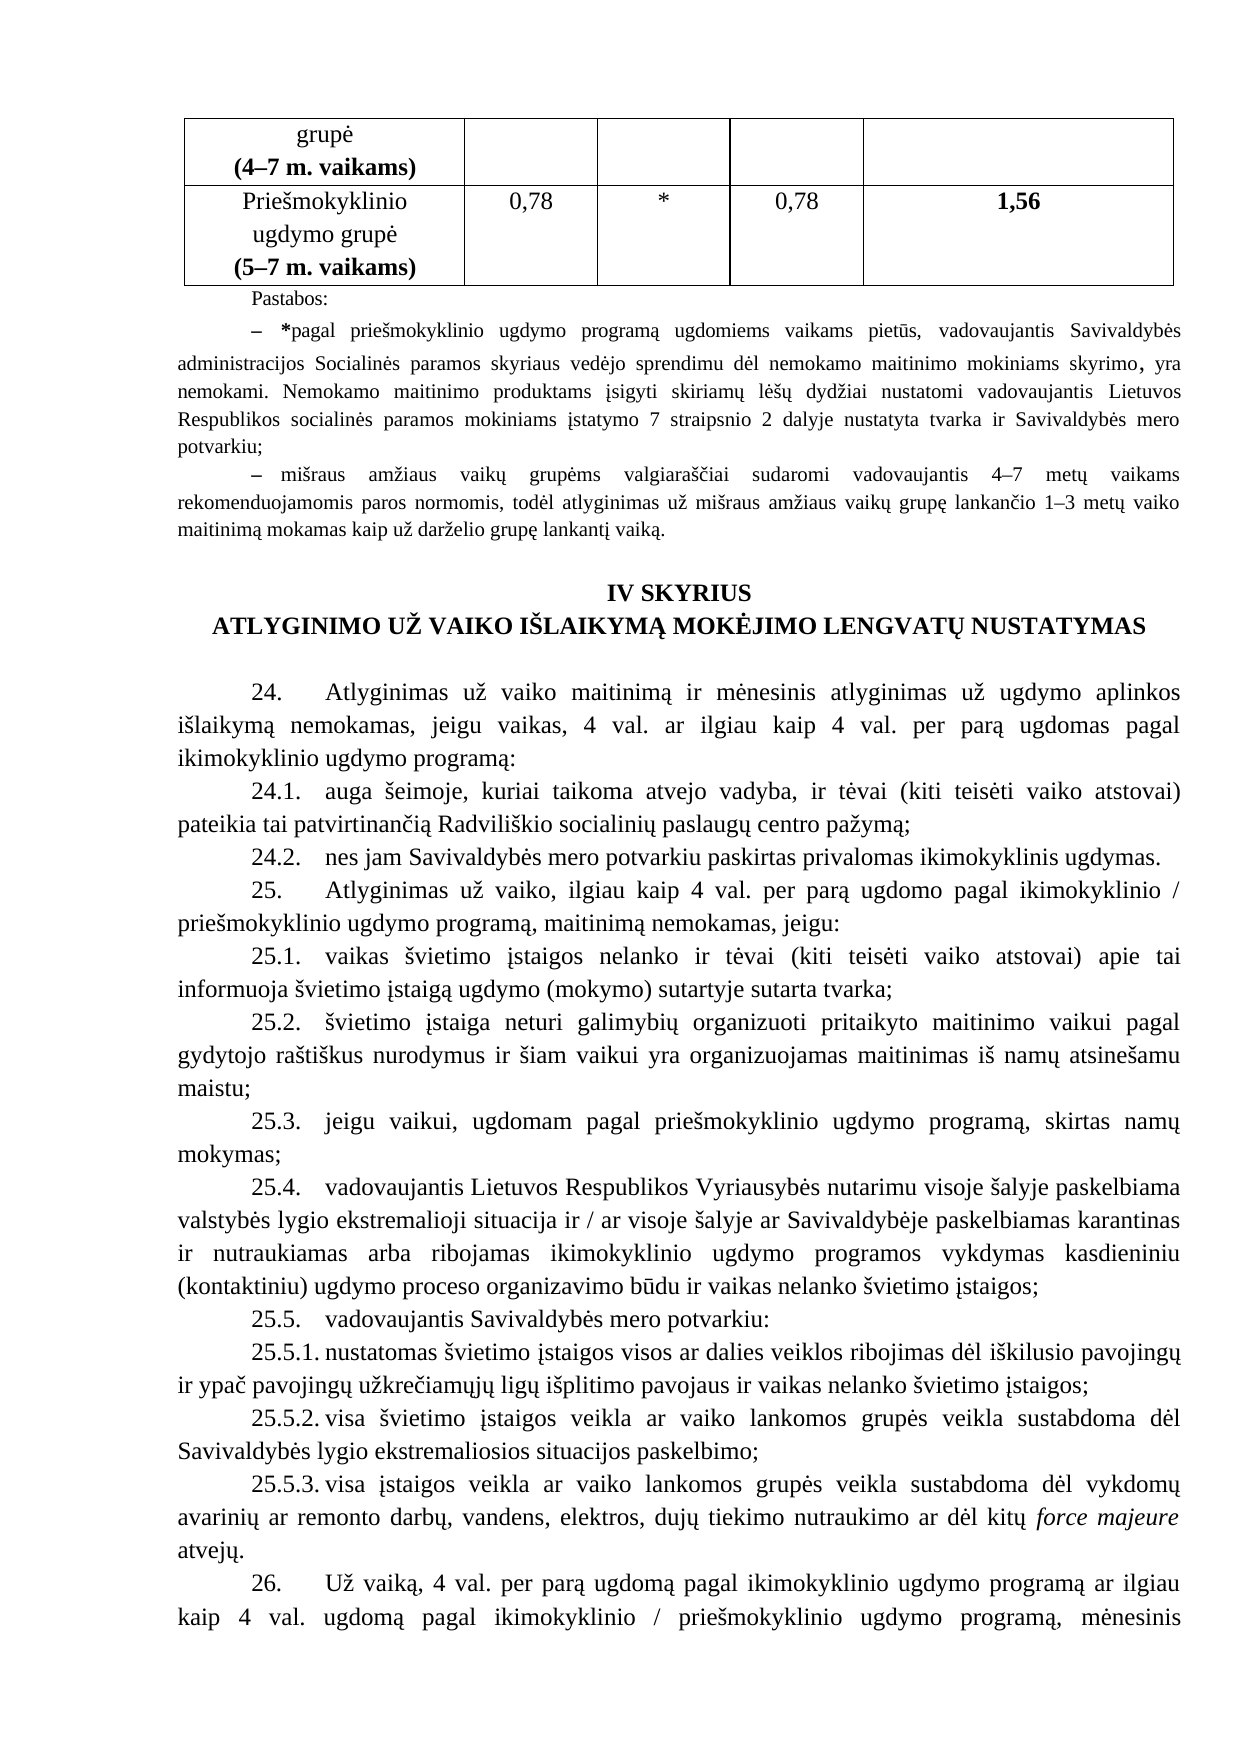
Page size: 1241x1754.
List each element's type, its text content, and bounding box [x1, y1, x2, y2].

text 25.5. vadovaujantis Savivaldybės mero potvarkiu: [177, 1304, 1181, 1333]
table_cell 1,56 [864, 186, 1173, 285]
text 25.4. vadovaujantis Lietuvos Respublikos Vyriausybės nutarimu visoje šalyje paskelbiama valstybės lygio ekstremalioji situacija ir / ar visoje šalyje ar Savivaldybėje paskelbiamas karantinas ir nutraukiamas arba ribojamas ikimokyklinio ugdymo programos vykdymas kasdieniniu (kontaktiniu) ugdymo proceso organizavimo būdu ir vaikas nelanko švietimo įstaigos; [177, 1172, 1181, 1300]
table_cell grupė (4–7 m. vaikams) [185, 119, 464, 185]
text 25.2. švietimo įstaiga neturi galimybių organizuoti pritaikyto maitinimo vaikui pagal gydytojo raštiškus nurodymus ir šiam vaikui yra organizuojamas maitinimas iš namų atsinešamu maistu; [177, 1007, 1181, 1102]
text IV SKYRIUS [177, 578, 1181, 607]
text 25.5.1. nustatomas švietimo įstaigos visos ar dalies veiklos ribojimas dėl iškilusio pavojingų ir ypač pavojingų užkrečiamųjų ligų išplitimo pavojaus ir vaikas nelanko švietimo įstaigos; [177, 1337, 1181, 1399]
text – *pagal priešmokyklinio ugdymo programą ugdomiems vaikams pietūs, vadovaujantis Savivaldybės administracijos Socialinės paramos skyriaus vedėjo sprendimu dėl nemokamo maitinimo mokiniams skyrimo, yra nemokami. Nemokamo maitinimo produktams įsigyti skiriamų lėšų dydžiai nustatomi vadovaujantis Lietuvos Respublikos socialinės paramos mokiniams įstatymo 7 straipsnio 2 dalyje nustatyta tvarka ir Savivaldybės mero potvarkiu; [177, 314, 1181, 458]
text 25.5.2. visa švietimo įstaigos veikla ar vaiko lankomos grupės veikla sustabdoma dėl Savivaldybės lygio ekstremaliosios situacijos paskelbimo; [177, 1403, 1181, 1465]
text 25.3. jeigu vaikui, ugdomam pagal priešmokyklinio ugdymo programą, skirtas namų mokymas; [177, 1106, 1181, 1168]
text 26. Už vaiką, 4 val. per parą ugdomą pagal ikimokyklinio ugdymo programą ar ilgiau kaip 4 val. ugdomą pagal ikimokyklinio / priešmokyklinio ugdymo programą, mėnesinis [177, 1568, 1181, 1630]
table_cell 0,78 [731, 186, 863, 285]
text 24. Atlyginimas už vaiko maitinimą ir mėnesinis atlyginimas už ugdymo aplinkos išlaikymą nemokamas, jeigu vaikas, 4 val. ar ilgiau kaip 4 val. per parą ugdomas pagal ikimokyklinio ugdymo programą: [177, 677, 1181, 772]
table_cell [731, 119, 863, 185]
table_cell 0,78 [465, 186, 597, 285]
text 25.5.3. visa įstaigos veikla ar vaiko lankomos grupės veikla sustabdoma dėl vykdomų avarinių ar remonto darbų, vandens, elektros, dujų tiekimo nutraukimo ar dėl kitų force majeure atvejų. [177, 1469, 1181, 1564]
table_cell [864, 119, 1173, 185]
text ATLYGINIMO UŽ VAIKO IŠLAIKYMĄ MOKĖJIMO LENGVATŲ NUSTATYMAS [177, 611, 1181, 640]
table_cell [598, 119, 729, 185]
text Pastabos: [177, 286, 1181, 310]
text 24.1. auga šeimoje, kuriai taikoma atvejo vadyba, ir tėvai (kiti teisėti vaiko atstovai) pateikia tai patvirtinančią Radviliškio socialinių paslaugų centro pažymą; [177, 776, 1181, 838]
text – mišraus amžiaus vaikų grupėms valgiaraščiai sudaromi vadovaujantis 4–7 metų vaikams rekomenduojamomis paros normomis, todėl atlyginimas už mišraus amžiaus vaikų grupę lankančio 1–3 metų vaiko maitinimą mokamas kaip už darželio grupę lankantį vaiką. [177, 462, 1181, 541]
text 25. Atlyginimas už vaiko, ilgiau kaip 4 val. per parą ugdomo pagal ikimokyklinio / priešmokyklinio ugdymo programą, maitinimą nemokamas, jeigu: [177, 875, 1181, 937]
text 25.1. vaikas švietimo įstaigos nelanko ir tėvai (kiti teisėti vaiko atstovai) apie tai informuoja švietimo įstaigą ugdymo (mokymo) sutartyje sutarta tvarka; [177, 941, 1181, 1003]
table_cell [465, 119, 597, 185]
text 24.2. nes jam Savivaldybės mero potvarkiu paskirtas privalomas ikimokyklinis ugdymas. [177, 842, 1181, 871]
table_cell Priešmokyklinio ugdymo grupė (5–7 m. vaikams) [185, 186, 464, 285]
table_cell * [598, 186, 729, 285]
